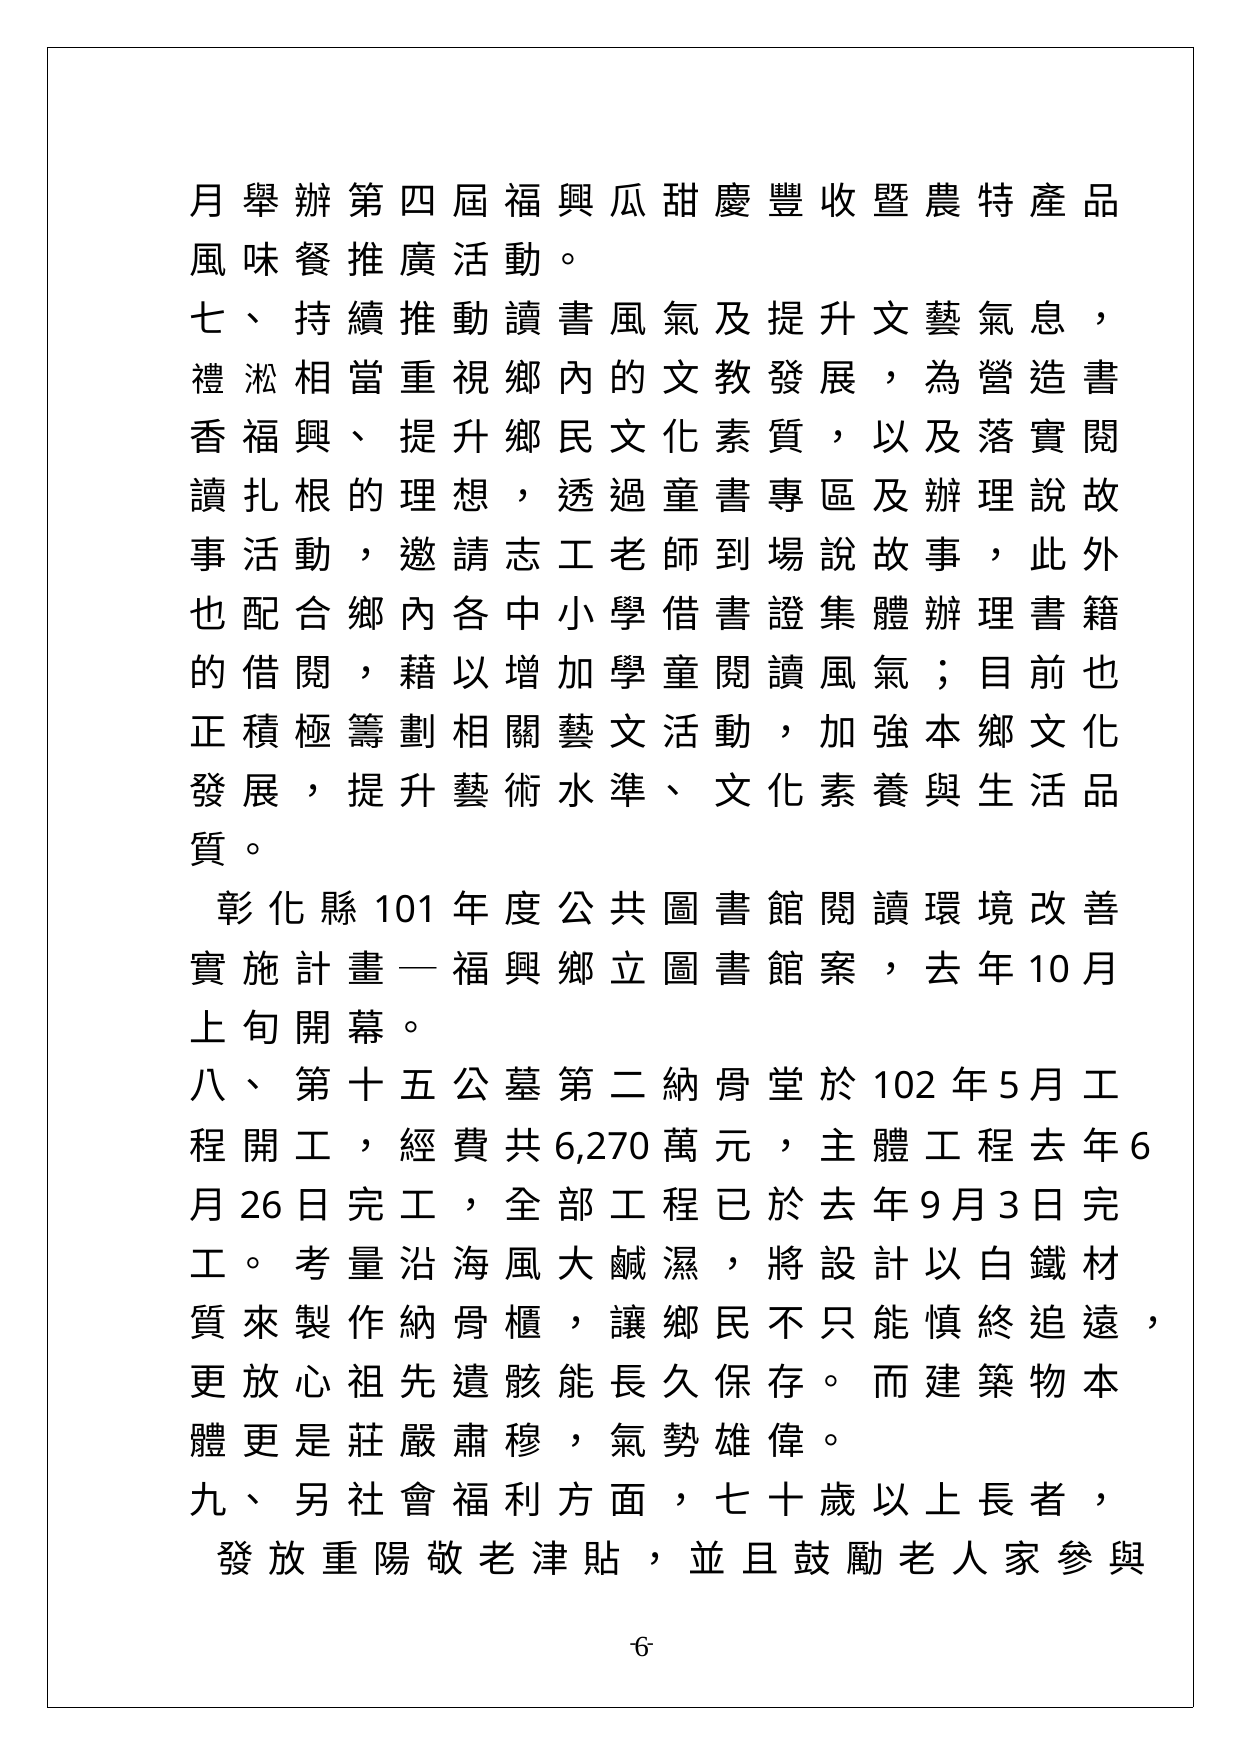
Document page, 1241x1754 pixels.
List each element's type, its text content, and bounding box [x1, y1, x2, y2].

text 彰化縣101年度公共圖書館閱讀環境改善實施計畫─福興鄉立圖書館案，去年10月上旬開幕。 [173, 877, 1153, 1054]
text 九、另社會福利方面，七十歲以上長者，發放重陽敬老津貼，並且鼓勵老人家參與活動，例如在彰化縣關懷據點活力秀比賽，西勢、外中社區先後贏得全縣第一名。為了照顧鄉內幼童的受教權益，在托兒所改制幼兒園的政策上路，禮淞寧願增加財政負擔，堅持不減收學生。 [120, 1468, 1153, 1586]
text 八、第十五公墓第二納骨堂於102年5月工程開工，經費共6,270萬元，主體工程去年6月26日完工，全部工程已於去年9月3日完工。考量沿海風大鹹濕，將設計以白鐵材質來製作納骨櫃，讓鄉民不只能慎終追遠，更放心祖先遺骸能長久保存。而建築物本體更是莊嚴肅穆，氣勢雄偉。 [107, 1054, 1153, 1468]
text 六、配合農委會發展「農村再生政策」，公所配合社區講習及上級交辦工程，鼓勵各村踴躍參加培根計畫，目前已輔導麥厝、頂粘、廈粘、橋頭、番婆、番社、秀厝、鎮平、三和、西勢、三汴、外埔等十二個社區參加農村再生課程培訓，番社、鎮平已完成核心班課程，三汴、番婆今年完成再生班課程，西勢農村再生計劃已核定，頂粘農村再生計劃送審中；出海道路破損，漁業署和縣府補助本所，辦理「福寶北側支線出海道路改善工程(第二期)」出海道路修繕，讓蚵民方便出入，保障蚵民生命財產安全。辦理番社農地重劃區福興鄉永豐段1715及1793地號路面改善工程、鎮平農地重劃區福興鄉文昌段1666地號農路改善工程、鎮平農地重劃區福興鄉文昌段1669地號農路改善工程、鎮平重劃區文昌段農路鋪面改善工程，美化社區環境及改善居民出入安全。推展農特產品， 預計6月舉辦第四屆福興瓜甜慶豐收暨農特產品風味餐推廣活動。 [164, 168, 1153, 286]
text 七、持續推動讀書風氣及提升文藝氣息，禮淞相當重視鄉內的文教發展，為營造書香福興、提升鄉民文化素質，以及落實閱讀扎根的理想，透過童書專區及辦理說故事活動，邀請志工老師到場說故事，此外也配合鄉內各中小學借書證集體辦理書籍的借閱，藉以增加學童閱讀風氣；目前也正積極籌劃相關藝文活動，加強本鄉文化發展，提升藝術水準、文化素養與生活品質。 [169, 286, 1153, 877]
